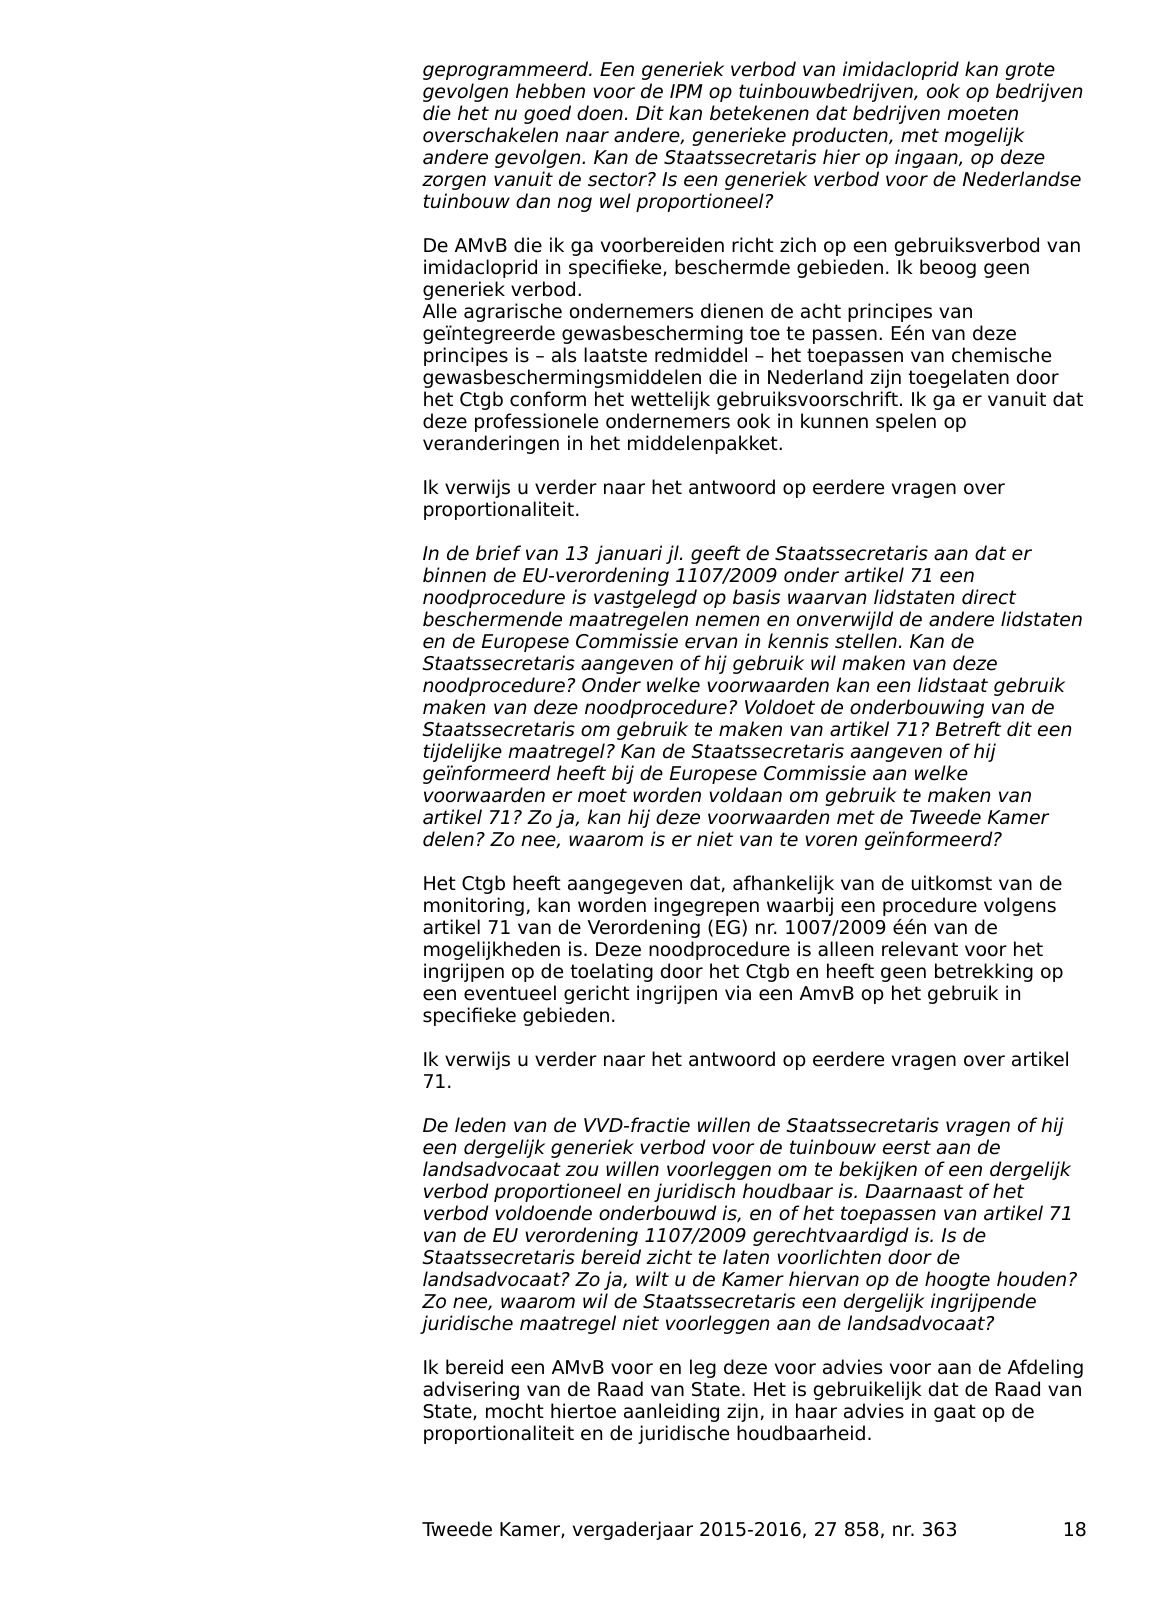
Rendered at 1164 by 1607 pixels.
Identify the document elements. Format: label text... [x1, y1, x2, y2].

text In de brief van 13 januari jl. geeft de Staatssecretaris aan dat er binnen de EU-verordening 1107/2009 onder artikel 71 een noodprocedure is vastgelegd op basis waarvan lidstaten direct beschermende maatregelen nemen en onverwijld de andere lidstaten en de Europese Commissie ervan in kennis stellen. Kan de Staatssecretaris aangeven of hij gebruik wil maken van deze noodprocedure? Onder welke voorwaarden kan een lidstaat gebruik maken van deze noodprocedure? Voldoet de onderbouwing van de Staatssecretaris om gebruik te maken van artikel 71? Betreft dit een tijdelijke maatregel? Kan de Staatssecretaris aangeven of hij geïnformeerd heeft bij de Europese Commissie aan welke voorwaarden er moet worden voldaan om gebruik te maken van artikel 71? Zo ja, kan hij deze voorwaarden met de Tweede Kamer delen? Zo nee, waarom is er niet van te voren geïnformeerd? [422, 543, 1087, 851]
text Het Ctgb heeft aangegeven dat, afhankelijk van de uitkomst van de monitoring, kan worden ingegrepen waarbij een procedure volgens artikel 71 van de Verordening (EG) nr. 1007/2009 één van de mogelijkheden is. Deze noodprocedure is alleen relevant voor het ingrijpen op de toelating door het Ctgb en heeft geen betrekking op een eventueel gericht ingrijpen via een AmvB op het gebruik in specifieke gebieden. [422, 873, 1087, 1027]
text geprogrammeerd. Een generiek verbod van imidacloprid kan grote gevolgen hebben voor de IPM op tuinbouwbedrijven, ook op bedrijven die het nu goed doen. Dit kan betekenen dat bedrijven moeten overschakelen naar andere, generieke producten, met mogelijk andere gevolgen. Kan de Staatssecretaris hier op ingaan, op deze zorgen vanuit de sector? Is een generiek verbod voor de Nederlandse tuinbouw dan nog wel proportioneel? [422, 59, 1087, 213]
text Alle agrarische ondernemers dienen de acht principes van geïntegreerde gewasbescherming toe te passen. Eén van deze principes is – als laatste redmiddel – het toepassen van chemische gewasbeschermingsmiddelen die in Nederland zijn toegelaten door het Ctgb conform het wettelijk gebruiksvoorschrift. Ik ga er vanuit dat deze professionele ondernemers ook in kunnen spelen op veranderingen in het middelenpakket. [422, 301, 1087, 455]
text Ik verwijs u verder naar het antwoord op eerdere vragen over artikel 71. [422, 1049, 1087, 1093]
text Ik verwijs u verder naar het antwoord op eerdere vragen over proportionaliteit. [422, 477, 1087, 521]
text Ik bereid een AMvB voor en leg deze voor advies voor aan de Afdeling advisering van de Raad van State. Het is gebruikelijk dat de Raad van State, mocht hiertoe aanleiding zijn, in haar advies in gaat op de proportionaliteit en de juridische houdbaarheid. [422, 1357, 1087, 1445]
text De leden van de VVD-fractie willen de Staatssecretaris vragen of hij een dergelijk generiek verbod voor de tuinbouw eerst aan de landsadvocaat zou willen voorleggen om te bekijken of een dergelijk verbod proportioneel en juridisch houdbaar is. Daarnaast of het verbod voldoende onderbouwd is, en of het toepassen van artikel 71 van de EU verordening 1107/2009 gerechtvaardigd is. Is de Staatssecretaris bereid zicht te laten voorlichten door de landsadvocaat? Zo ja, wilt u de Kamer hiervan op de hoogte houden? Zo nee, waarom wil de Staatssecretaris een dergelijk ingrijpende juridische maatregel niet voorleggen aan de landsadvocaat? [422, 1115, 1087, 1335]
text De AMvB die ik ga voorbereiden richt zich op een gebruiksverbod van imidacloprid in specifieke, beschermde gebieden. Ik beoog geen generiek verbod. [422, 235, 1087, 301]
